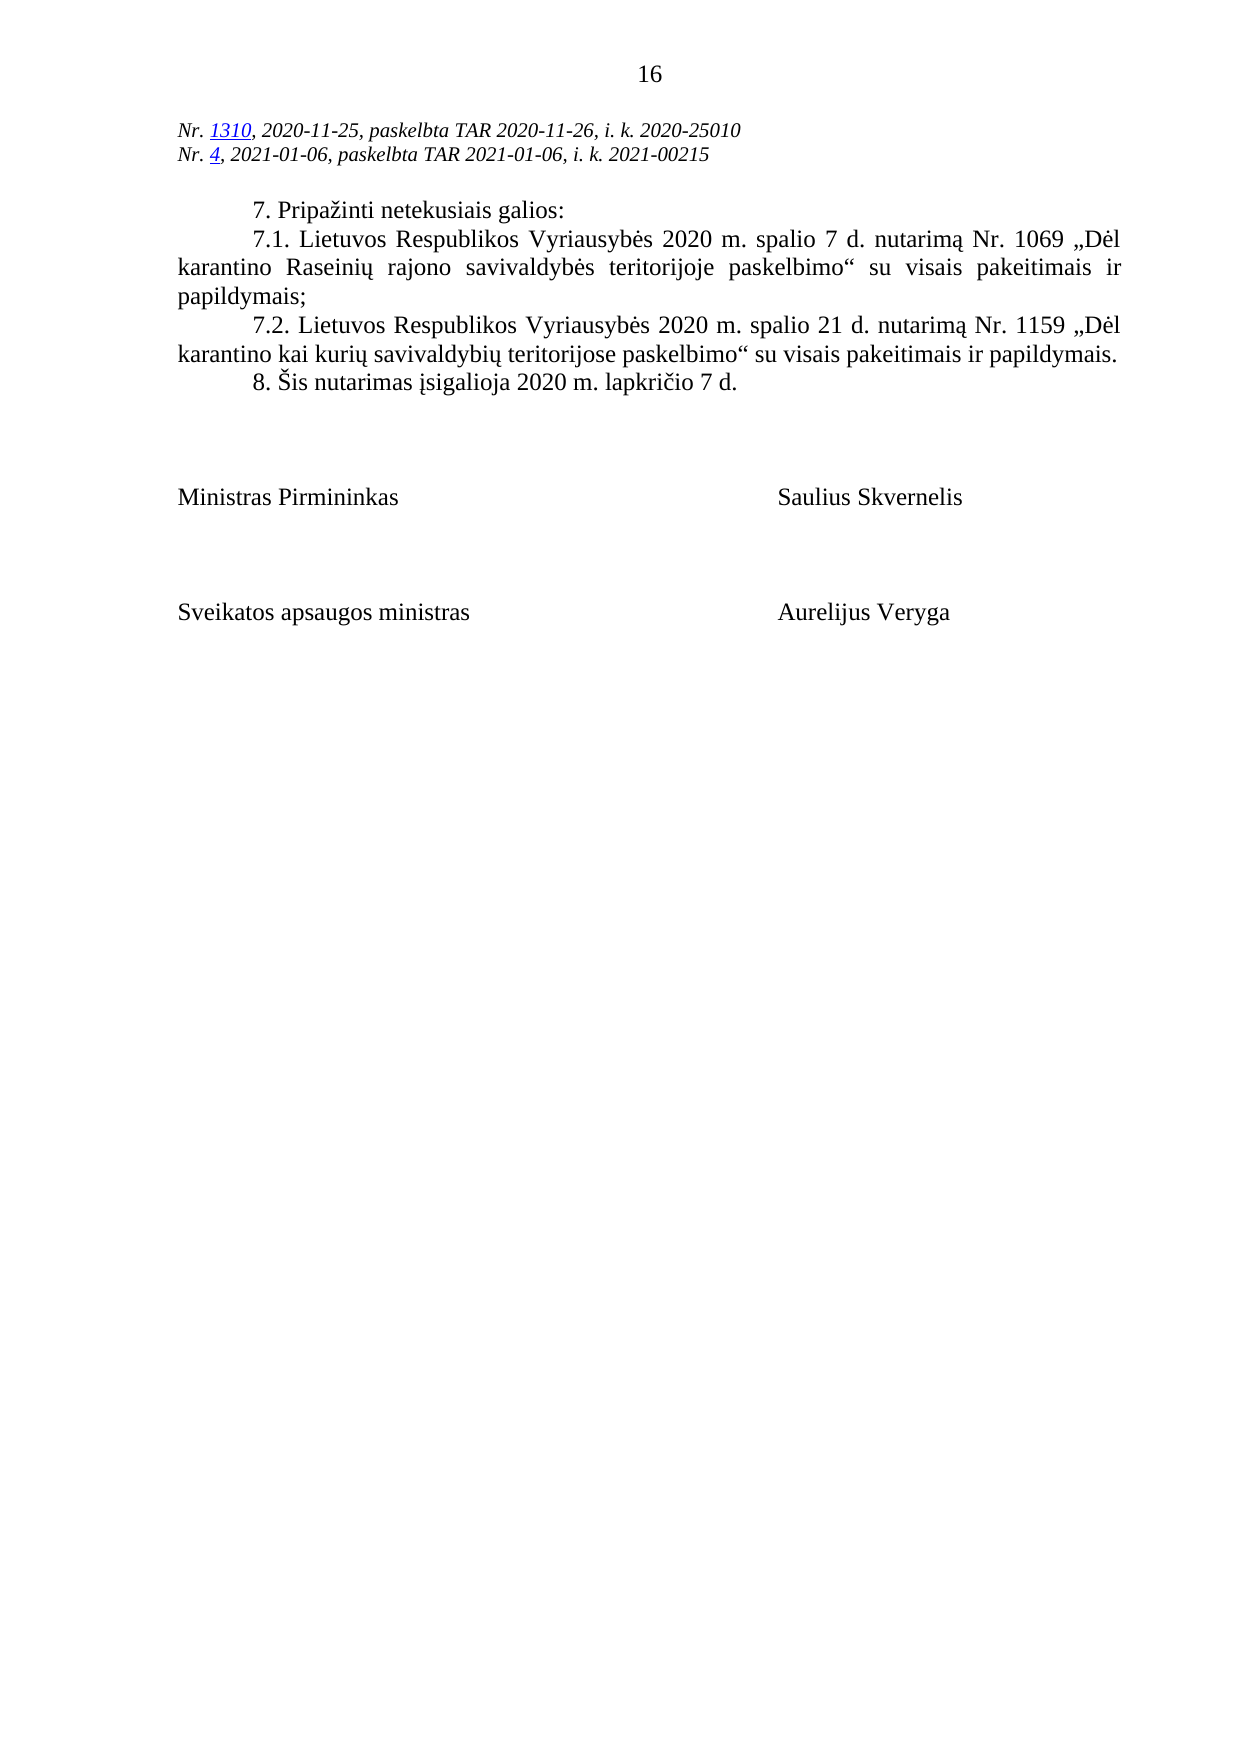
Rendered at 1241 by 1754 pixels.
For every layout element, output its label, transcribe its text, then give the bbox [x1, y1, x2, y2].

text 7.1. Lietuvos Respublikos Vyriausybės 2020 m. spalio 7 d. nutarimą Nr. 1069 „Dėl karantino Raseinių rajono savivaldybės teritorijoje paskelbimo“ su visais pakeitimais ir papildymais; [177, 224, 1122, 310]
text Sveikatos apsaugos ministras Aurelijus Veryga [177, 597, 1122, 626]
text Nr. 4, 2021-01-06, paskelbta TAR 2021-01-06, i. k. 2021-00215 [177, 142, 1122, 166]
text 7.2. Lietuvos Respublikos Vyriausybės 2020 m. spalio 21 d. nutarimą Nr. 1159 „Dėl karantino kai kurių savivaldybių teritorijose paskelbimo“ su visais pakeitimais ir papildymais. [177, 310, 1122, 367]
text Ministras Pirmininkas Saulius Skvernelis [177, 482, 1122, 511]
text 8. Šis nutarimas įsigalioja 2020 m. lapkričio 7 d. [177, 367, 1122, 396]
text 7. Pripažinti netekusiais galios: [177, 195, 1122, 224]
text Nr. 1310, 2020-11-25, paskelbta TAR 2020-11-26, i. k. 2020-25010 [177, 118, 1122, 142]
